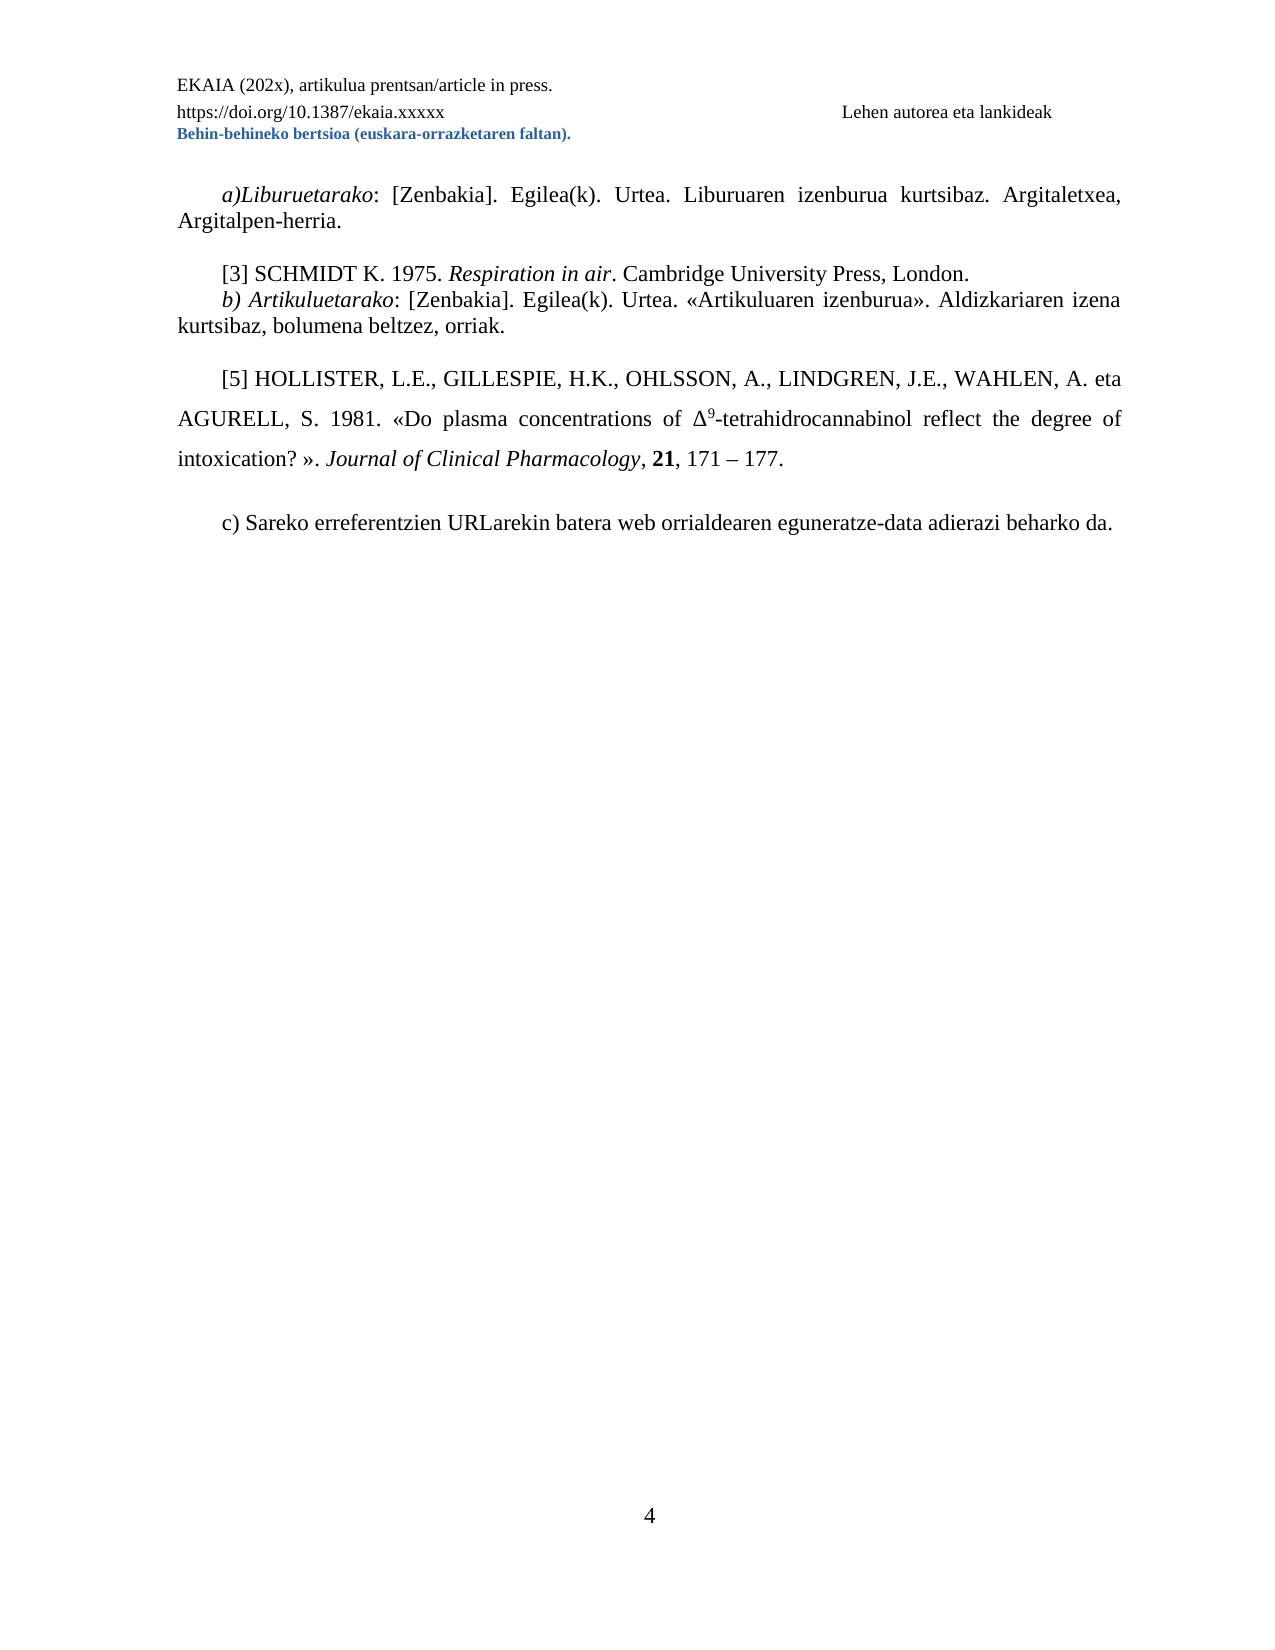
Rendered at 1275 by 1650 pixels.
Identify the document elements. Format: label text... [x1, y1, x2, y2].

text a)Liburuetarako: [Zenbakia]. Egilea(k). Urtea. Liburuaren izenburua kurtsibaz. Argitaletxea, Argitalpen-herria. [177, 181, 1122, 233]
text c) Sareko erreferentzien URLarekin batera web orrialdearen eguneratze-data adierazi beharko da. [177, 509, 1122, 535]
text [5] HOLLISTER, L.E., GILLESPIE, H.K., OHLSSON, A., LINDGREN, J.E., WAHLEN, A. eta AGURELL, S. 1981. «Do plasma concentrations of Δ9-tetrahidrocannabinol reflect the degree of intoxication? ». Journal of Clinical Pharmacology, 21, 171 – 177. [177, 364, 1122, 471]
text [3] SCHMIDT K. 1975. Respiration in air. Cambridge University Press, London. [177, 260, 1122, 286]
text b) Artikuluetarako: [Zenbakia]. Egilea(k). Urtea. «Artikuluaren izenburua». Aldizkariaren izena kurtsibaz, bolumena beltzez, orriak. [177, 286, 1122, 339]
